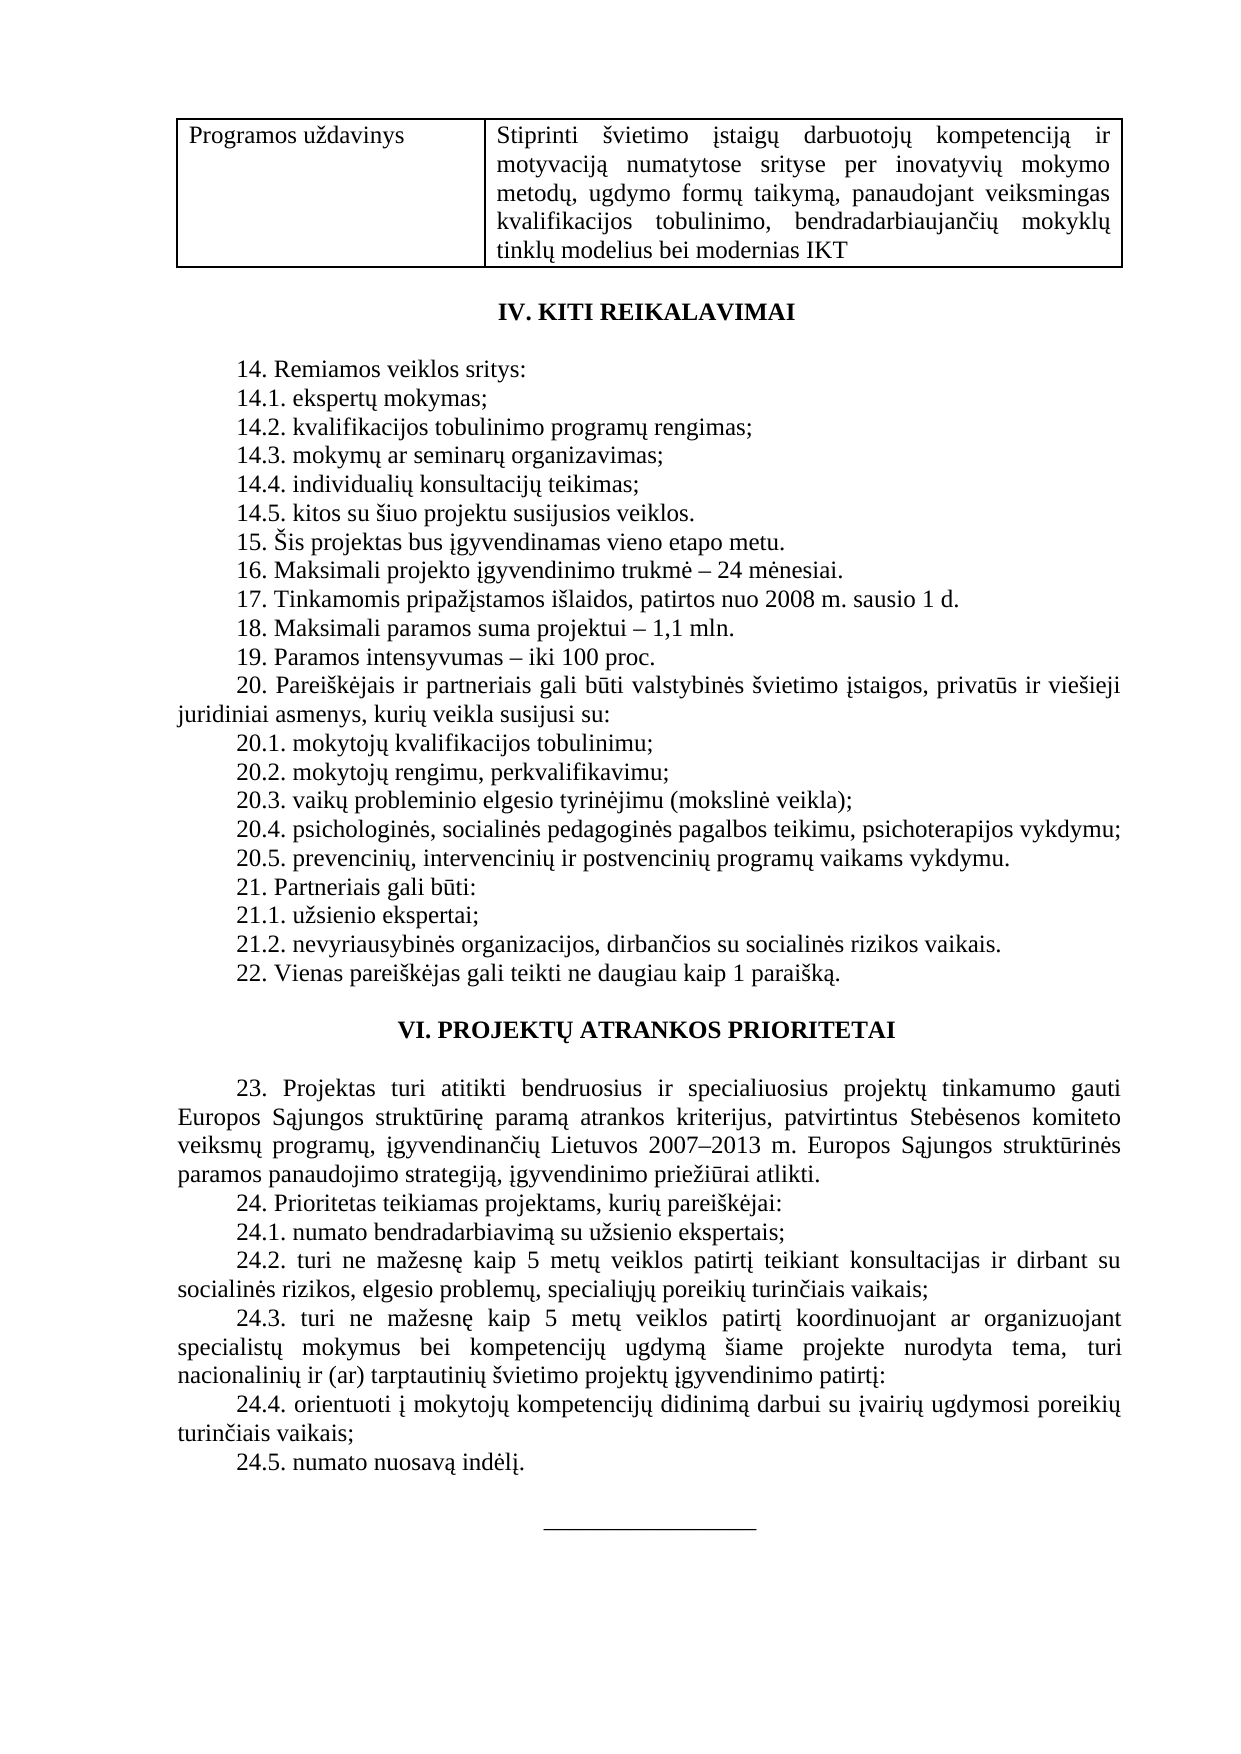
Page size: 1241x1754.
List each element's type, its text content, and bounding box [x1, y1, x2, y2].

text 21.1. užsienio ekspertai; [177, 901, 1122, 929]
text 20.5. prevencinių, intervencinių ir postvencinių programų vaikams vykdymu. [177, 843, 1122, 872]
text 14.2. kvalifikacijos tobulinimo programų rengimas; [177, 412, 1122, 441]
text 17. Tinkamomis pripažįstamos išlaidos, patirtos nuo 2008 m. sausio 1 d. [177, 584, 1122, 613]
text 14. Remiamos veiklos sritys: [177, 354, 1122, 383]
text 24. Prioritetas teikiamas projektams, kurių pareiškėjai: [177, 1188, 1122, 1217]
text 21. Partneriais gali būti: [177, 872, 1122, 901]
text 24.1. numato bendradarbiavimą su užsienio ekspertais; [177, 1217, 1122, 1246]
text 14.3. mokymų ar seminarų organizavimas; [177, 441, 1122, 469]
text IV. KITI REIKALAVIMAI [177, 297, 1122, 326]
text 24.2. turi ne mažesnę kaip 5 metų veiklos patirtį teikiant konsultacijas ir dirbant su socialinės rizikos, elgesio problemų, specialiųjų poreikių turinčiais vaikais; [177, 1246, 1122, 1303]
text 24.4. orientuoti į mokytojų kompetencijų didinimą darbui su įvairių ugdymosi poreikių turinčiais vaikais; [177, 1389, 1122, 1447]
text 14.4. individualių konsultacijų teikimas; [177, 469, 1122, 498]
text 19. Paramos intensyvumas – iki 100 proc. [177, 642, 1122, 671]
text 23. Projektas turi atitikti bendruosius ir specialiuosius projektų tinkamumo gauti Europos Sąjungos struktūrinę paramą atrankos kriterijus, patvirtintus Stebėsenos komiteto veiksmų programų, įgyvendinančių Lietuvos 2007–2013 m. Europos Sąjungos struktūrinės paramos panaudojimo strategiją, įgyvendinimo priežiūrai atlikti. [177, 1073, 1122, 1188]
text 20.4. psichologinės, socialinės pedagoginės pagalbos teikimu, psichoterapijos vykdymu; [177, 814, 1122, 843]
table_cell Programos uždavinys [178, 120, 484, 266]
text 16. Maksimali projekto įgyvendinimo trukmė – 24 mėnesiai. [177, 556, 1122, 584]
text 15. Šis projektas bus įgyvendinamas vieno etapo metu. [177, 527, 1122, 556]
text 24.3. turi ne mažesnę kaip 5 metų veiklos patirtį koordinuojant ar organizuojant specialistų mokymus bei kompetencijų ugdymą šiame projekte nurodyta tema, turi nacionalinių ir (ar) tarptautinių švietimo projektų įgyvendinimo patirtį: [177, 1303, 1122, 1389]
text VI. PROJEKTŲ ATRANKOS PRIORITETAI [177, 1016, 1122, 1044]
text 21.2. nevyriausybinės organizacijos, dirbančios su socialinės rizikos vaikais. [177, 929, 1122, 958]
text _________________ [177, 1504, 1122, 1533]
text 22. Vienas pareiškėjas gali teikti ne daugiau kaip 1 paraišką. [177, 958, 1122, 987]
text 24.5. numato nuosavą indėlį. [177, 1447, 1122, 1476]
text 18. Maksimali paramos suma projektui – 1,1 mln. [177, 613, 1122, 642]
text 14.5. kitos su šiuo projektu susijusios veiklos. [177, 498, 1122, 527]
text 20.1. mokytojų kvalifikacijos tobulinimu; [177, 728, 1122, 757]
text 20.2. mokytojų rengimu, perkvalifikavimu; [177, 757, 1122, 786]
text 20.3. vaikų probleminio elgesio tyrinėjimu (mokslinė veikla); [177, 786, 1122, 814]
table_cell Stiprinti švietimo įstaigų darbuotojų kompetenciją ir motyvaciją numatytose srityse per inovatyvių mokymo metodų, ugdymo formų taikymą, panaudojant veiksmingas kvalifikacijos tobulinimo, bendradarbiaujančių mokyklų tinklų modelius bei modernias IKT [486, 120, 1121, 266]
text 20. Pareiškėjais ir partneriais gali būti valstybinės švietimo įstaigos, privatūs ir viešieji juridiniai asmenys, kurių veikla susijusi su: [177, 671, 1122, 728]
text 14.1. ekspertų mokymas; [177, 383, 1122, 412]
